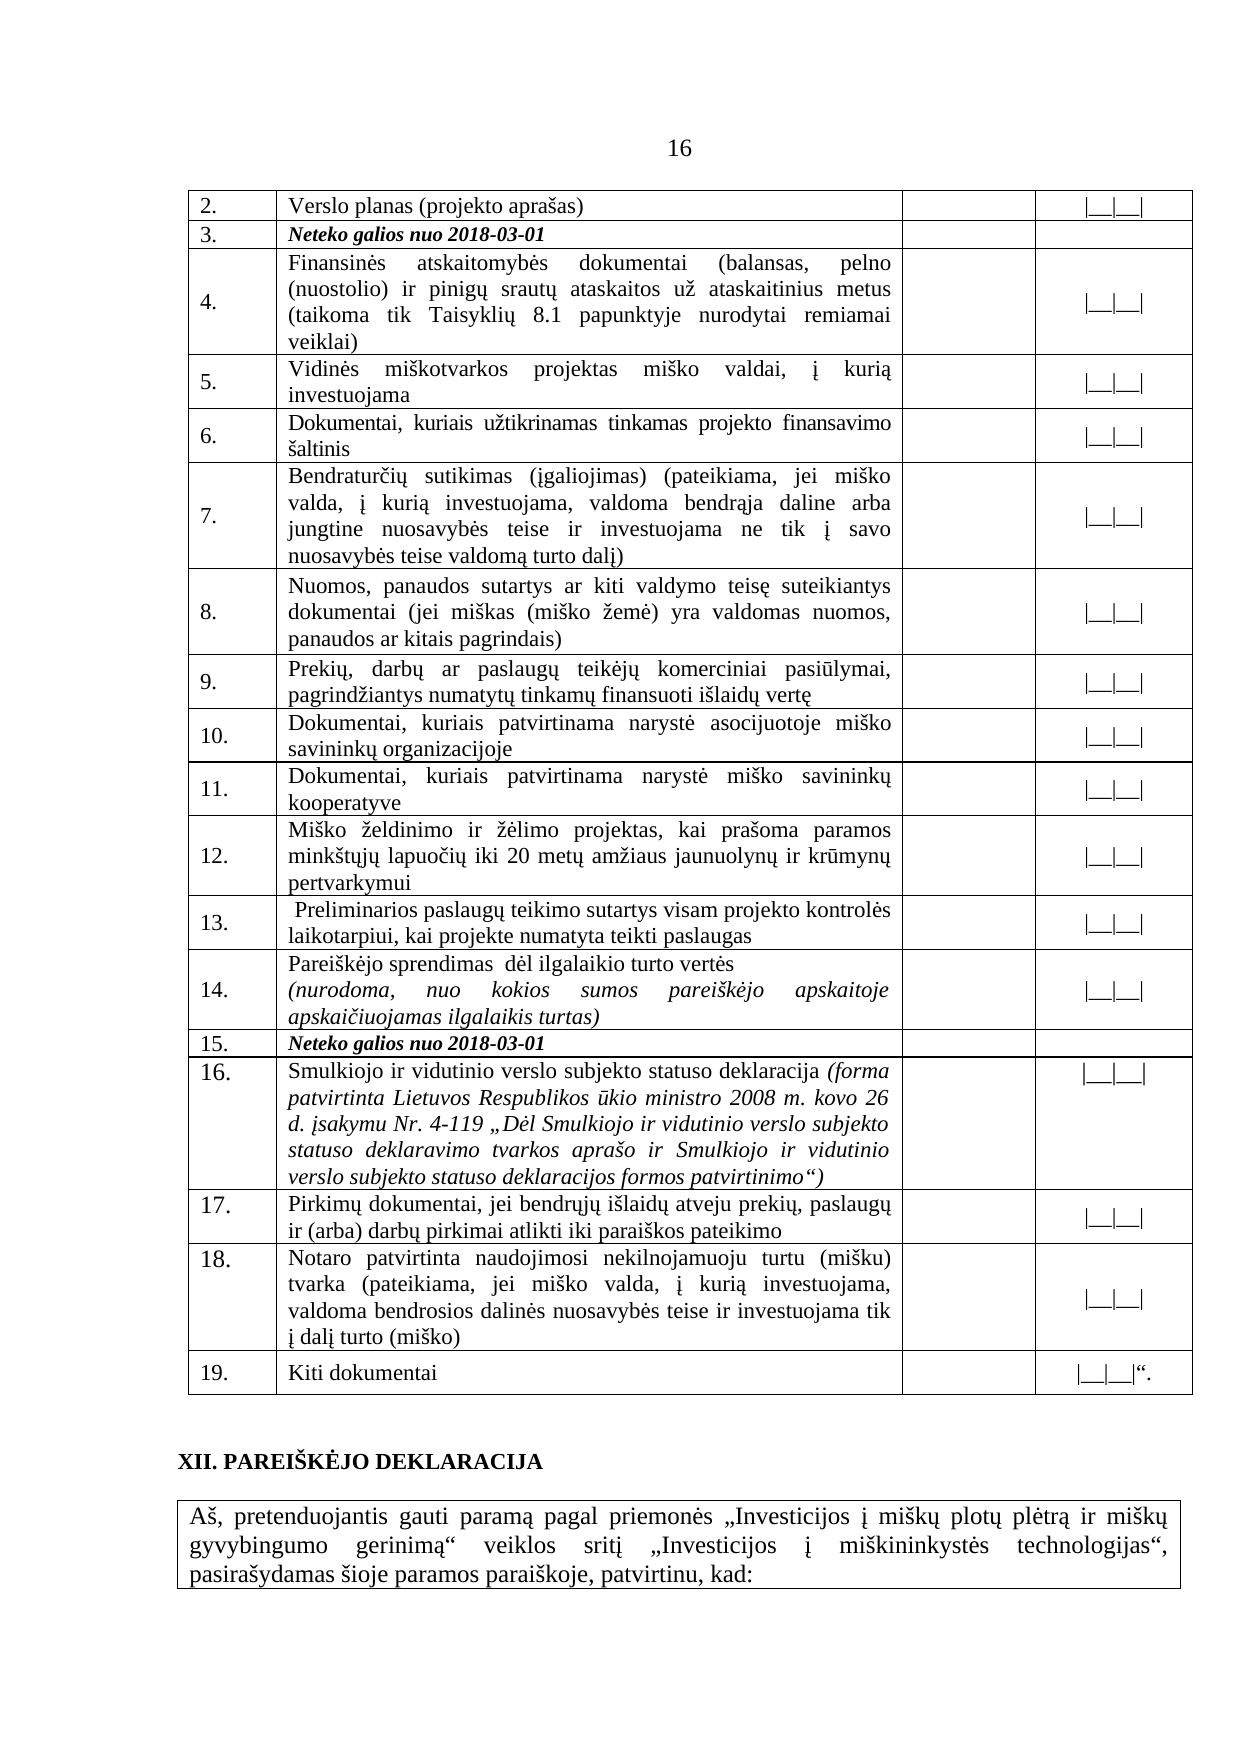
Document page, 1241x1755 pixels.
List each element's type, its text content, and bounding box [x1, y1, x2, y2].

table_cell 12. [189, 816, 276, 895]
table_cell 11. [189, 763, 276, 815]
table_cell 16. [189, 1058, 276, 1189]
table_cell 13. [189, 896, 276, 949]
table_cell [1036, 1030, 1192, 1056]
table_cell 17. [189, 1190, 276, 1243]
table_cell 15. [189, 1030, 276, 1056]
table_cell 19. [189, 1351, 276, 1394]
table_cell Finansinės atskaitomybės dokumentai (balansas, pelno (nuostolio) ir pinigų srautų ataskaitos už ataskaitinius metus (taikoma tik Taisyklių 8.1 papunktyje nurodytai remiamai veiklai) [277, 249, 902, 354]
table_cell 6. [189, 409, 276, 462]
table_cell |__|__| [1036, 191, 1192, 220]
table_cell [903, 1351, 1035, 1394]
table_cell 5. [189, 355, 276, 408]
table_cell Kiti dokumentai [277, 1351, 902, 1394]
table_cell [903, 763, 1035, 815]
table_cell Neteko galios nuo 2018-03-01 [277, 221, 902, 248]
table_cell 2. [189, 191, 276, 220]
table_cell [903, 463, 1035, 568]
table_cell Dokumentai, kuriais užtikrinamas tinkamas projekto finansavimo šaltinis [277, 409, 902, 462]
table_cell Notaro patvirtinta naudojimosi nekilnojamuoju turtu (mišku) tvarka (pateikiama, jei miško valda, į kurią investuojama, valdoma bendrosios dalinės nuosavybės teise ir investuojama tik į dalį turto (miško) [277, 1244, 902, 1349]
table_cell [903, 1058, 1035, 1189]
table_cell |__|__|“. [1036, 1351, 1192, 1394]
table_cell Verslo planas (projekto aprašas) [277, 191, 902, 220]
table_header Aš, pretenduojantis gauti paramą pagal priemonės „Investicijos į miškų plotų plėtrą ir miškų gyvybingumo gerinimą“ veiklos sritį „Investicijos į miškininkystės technologijas“, pasirašydamas šioje paramos paraiškoje, patvirtinu, kad: [178, 1501, 1180, 1588]
table_cell [903, 816, 1035, 895]
table_cell |__|__| [1036, 709, 1192, 761]
table_cell 3. [189, 221, 276, 248]
table_cell Bendraturčių sutikimas (įgaliojimas) (pateikiama, jei miško valda, į kurią investuojama, valdoma bendrąja daline arba jungtine nuosavybės teise ir investuojama ne tik į savo nuosavybės teise valdomą turto dalį) [277, 463, 902, 568]
table_cell |__|__| [1036, 1244, 1192, 1349]
table_cell 18. [189, 1244, 276, 1349]
table_cell [903, 191, 1035, 220]
table_cell [1036, 221, 1192, 248]
table_cell [903, 896, 1035, 949]
table_cell Dokumentai, kuriais patvirtinama narystė miško savininkų kooperatyve [277, 763, 902, 815]
table_cell Nuomos, panaudos sutartys ar kiti valdymo teisę suteikiantys dokumentai (jei miškas (miško žemė) yra valdomas nuomos, panaudos ar kitais pagrindais) [277, 569, 902, 654]
table_cell [903, 950, 1035, 1029]
table_cell [903, 569, 1035, 654]
table_cell |__|__| [1036, 1190, 1192, 1243]
table_cell |__|__| [1036, 896, 1192, 949]
table_cell |__|__| [1036, 355, 1192, 408]
table_cell Neteko galios nuo 2018-03-01 [277, 1030, 902, 1056]
table_cell Pirkimų dokumentai, jei bendrųjų išlaidų atveju prekių, paslaugų ir (arba) darbų pirkimai atlikti iki paraiškos pateikimo [277, 1190, 902, 1243]
table_cell Smulkiojo ir vidutinio verslo subjekto statuso deklaracija (forma patvirtinta Lietuvos Respublikos ūkio ministro 2008 m. kovo 26 d. įsakymu Nr. 4-119 „Dėl Smulkiojo ir vidutinio verslo subjekto statuso deklaravimo tvarkos aprašo ir Smulkiojo ir vidutinio verslo subjekto statuso deklaracijos formos patvirtinimo“) [277, 1058, 902, 1189]
table_cell Prekių, darbų ar paslaugų teikėjų komerciniai pasiūlymai, pagrindžiantys numatytų tinkamų finansuoti išlaidų vertę [277, 655, 902, 708]
table_cell 4. [189, 249, 276, 354]
table_cell [903, 409, 1035, 462]
table_cell |__|__| [1036, 249, 1192, 354]
table_cell [903, 1244, 1035, 1349]
table_cell 14. [189, 950, 276, 1029]
table_cell Pareiškėjo sprendimas dėl ilgalaikio turto vertės (nurodoma, nuo kokios sumos pareiškėjo apskaitoje apskaičiuojamas ilgalaikis turtas) [277, 950, 902, 1029]
table_cell [903, 1030, 1035, 1056]
table_cell 8. [189, 569, 276, 654]
table_cell Preliminarios paslaugų teikimo sutartys visam projekto kontrolės laikotarpiui, kai projekte numatyta teikti paslaugas [277, 896, 902, 949]
table_cell Miško želdinimo ir žėlimo projektas, kai prašoma paramos minkštųjų lapuočių iki 20 metų amžiaus jaunuolynų ir krūmynų pertvarkymui [277, 816, 902, 895]
table_cell |__|__| [1036, 763, 1192, 815]
table_cell |__|__| [1036, 569, 1192, 654]
table_cell [903, 221, 1035, 248]
table_cell [903, 1190, 1035, 1243]
table_cell 10. [189, 709, 276, 761]
table_cell 7. [189, 463, 276, 568]
table_cell [903, 655, 1035, 708]
table_cell 9. [189, 655, 276, 708]
table_cell |__|__| [1036, 816, 1192, 895]
table_cell |__|__| [1036, 1058, 1192, 1189]
table_cell [903, 249, 1035, 354]
table_cell |__|__| [1036, 655, 1192, 708]
table_cell Vidinės miškotvarkos projektas miško valdai, į kurią investuojama [277, 355, 902, 408]
text XII. PAREIŠKĖJO DEKLARACIJA [177, 1448, 1181, 1474]
table_cell |__|__| [1036, 463, 1192, 568]
table_cell [903, 355, 1035, 408]
table_cell |__|__| [1036, 409, 1192, 462]
table_cell [903, 709, 1035, 761]
table_cell |__|__| [1036, 950, 1192, 1029]
table_cell Dokumentai, kuriais patvirtinama narystė asocijuotoje miško savininkų organizacijoje [277, 709, 902, 761]
